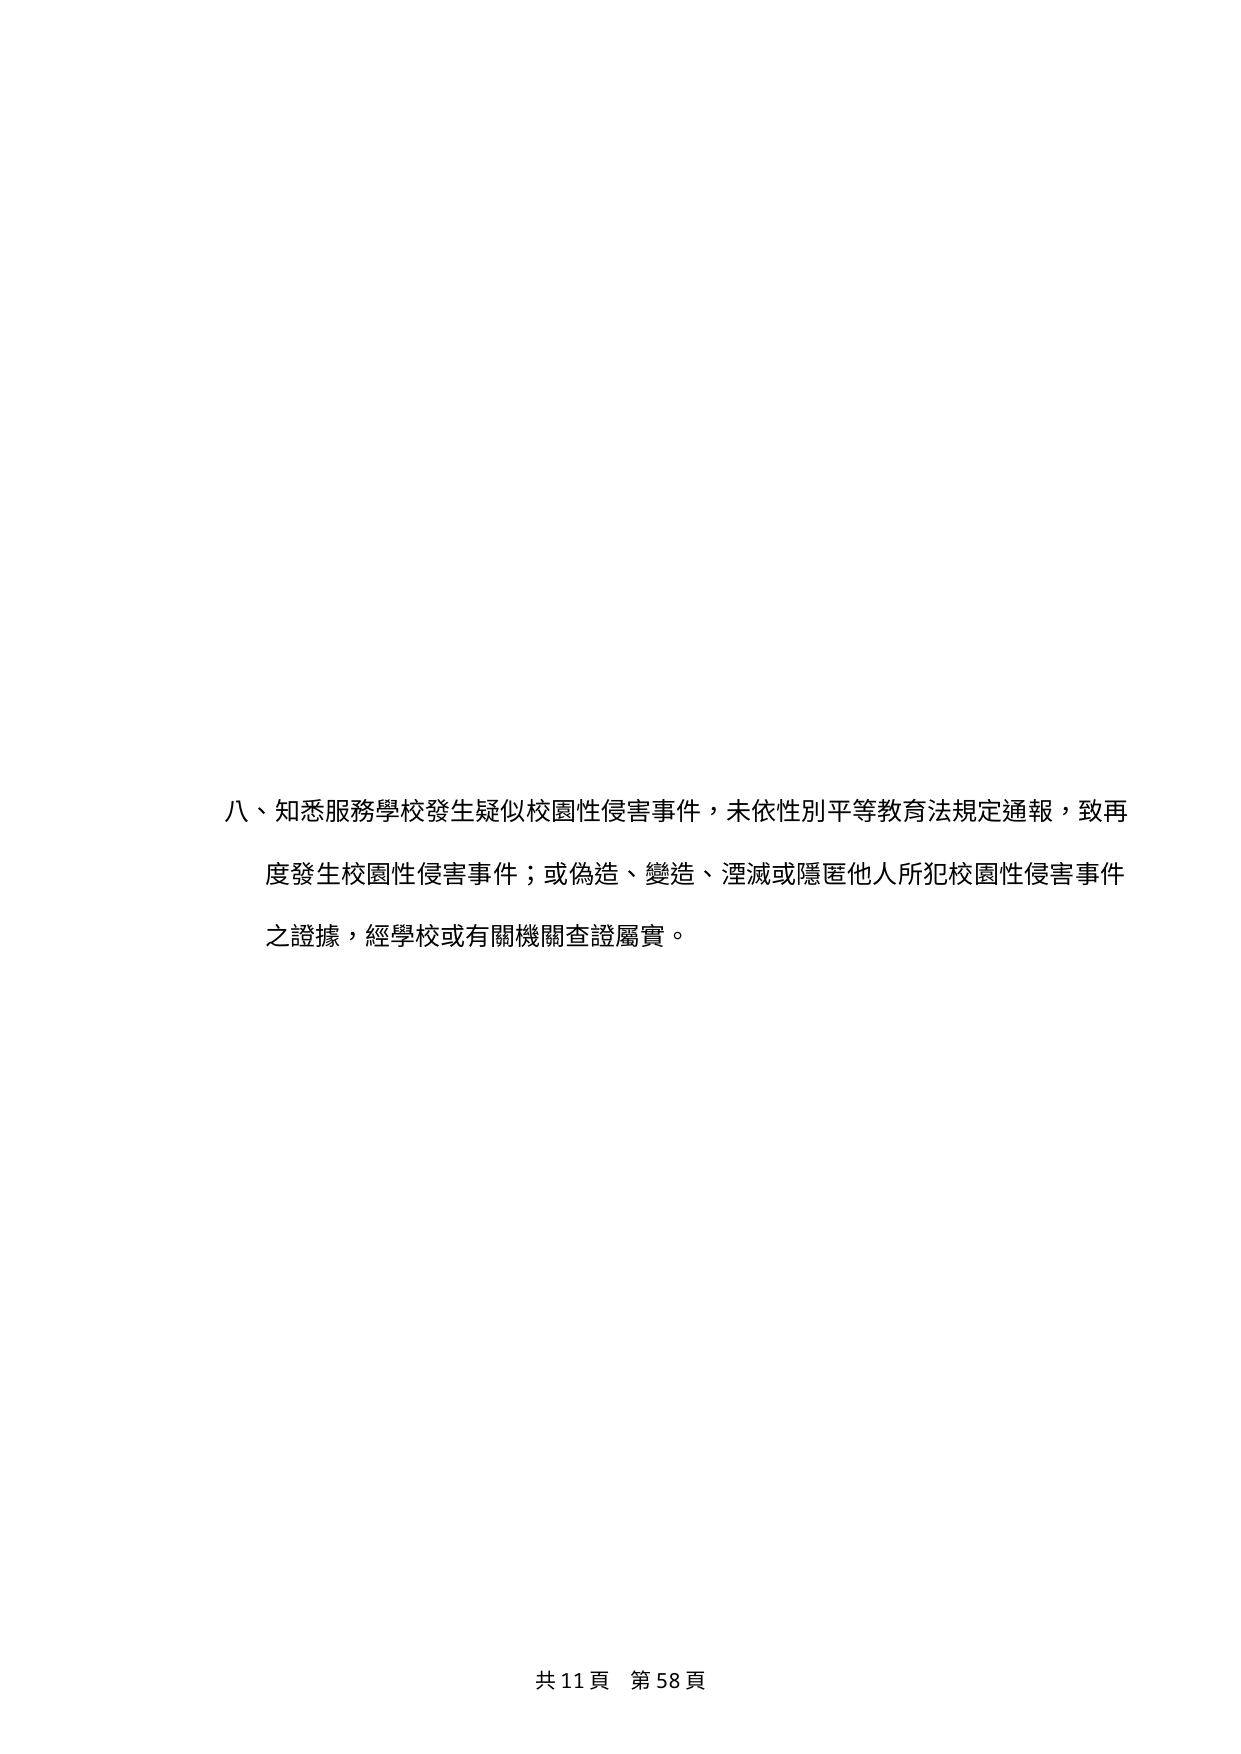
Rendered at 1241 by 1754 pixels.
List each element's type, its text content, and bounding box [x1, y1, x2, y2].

text 八、知悉服務學校發生疑似校園性侵害事件，未依性別平等教育法規定通報，致再度發生校園性侵害事件；或偽造、變造、湮滅或隱匿他人所犯校園性侵害事件之證據，經學校或有關機關查證屬實。 [224, 768, 1128, 956]
